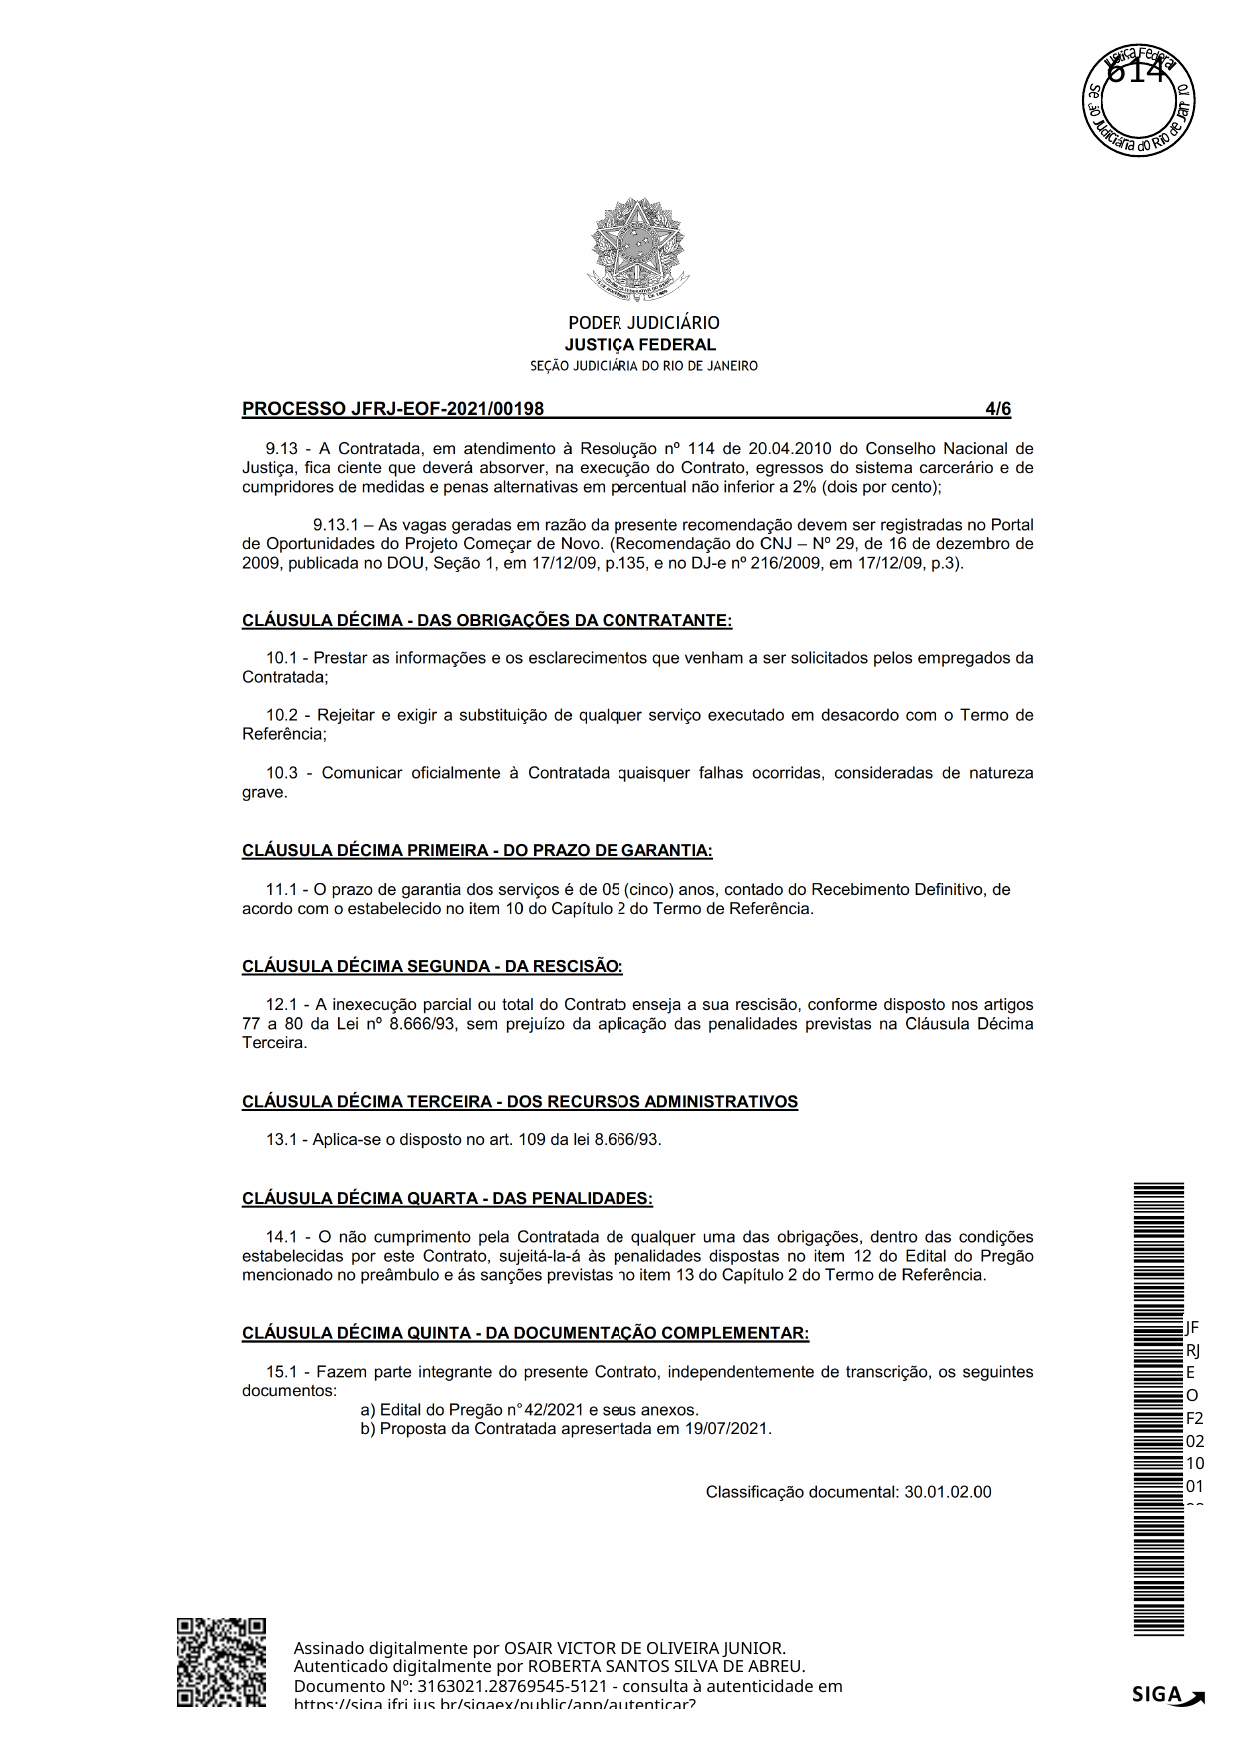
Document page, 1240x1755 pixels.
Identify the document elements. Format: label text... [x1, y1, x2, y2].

text e [1179, 97, 1193, 105]
text ç [1087, 98, 1101, 106]
text JFRJEOF202100198V03 [1186, 1316, 1206, 1504]
